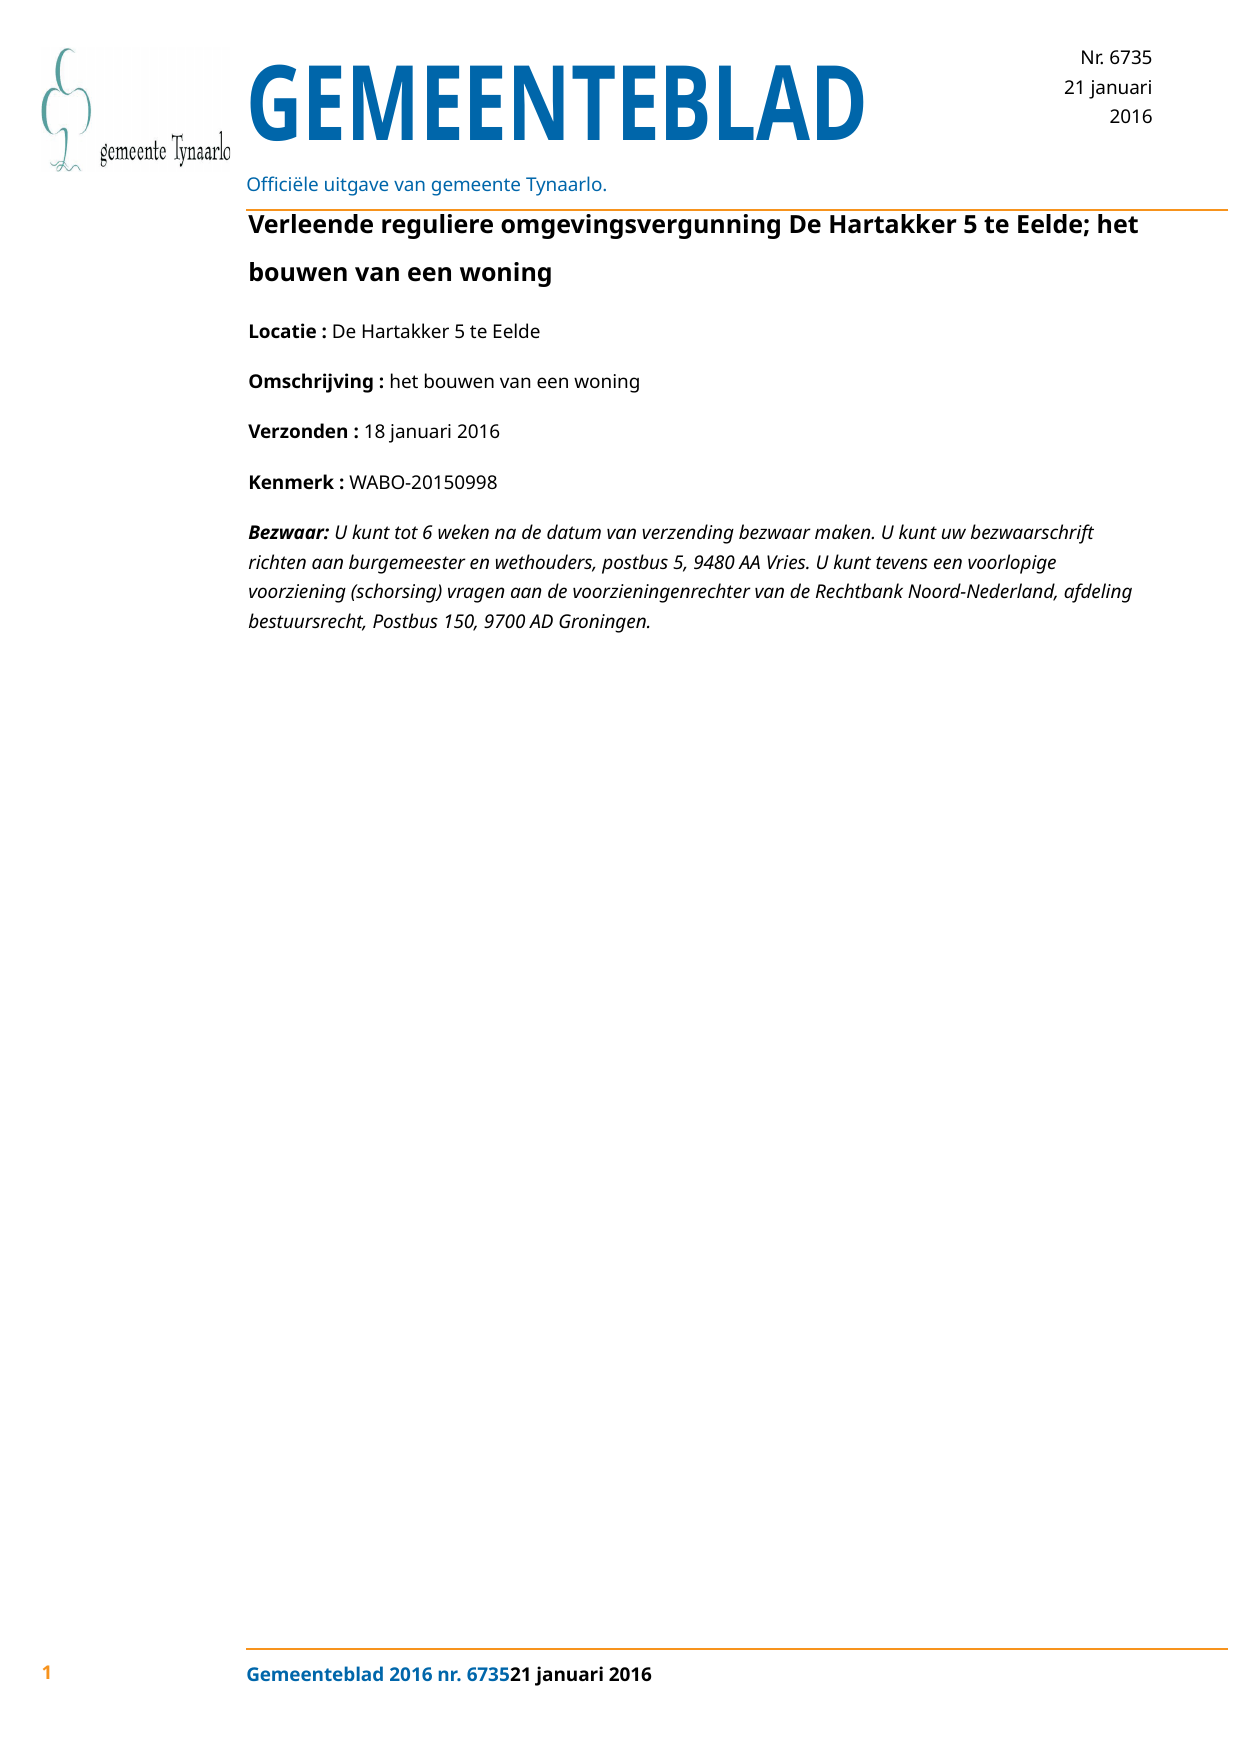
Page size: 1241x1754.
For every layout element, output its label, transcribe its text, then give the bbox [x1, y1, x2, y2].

text Verleende reguliere omgevingsvergunning De Hartakker 5 te Eelde; het bouwen van een woning [248, 211, 1152, 288]
picture [41, 47, 231, 172]
text Locatie : De Hartakker 5 te Eelde [248, 318, 1152, 344]
text Omschrijving : het bouwen van een woning [248, 368, 1152, 394]
text Bezwaar: U kunt tot 6 weken na de datum van verzending bezwaar maken. U kunt uw bezwaarschrift richten aan burgemeester en wethouders, postbus 5, 9480 AA Vries. U kunt tevens een voorlopige voorziening (schorsing) vragen aan de voorzieningenrechter van de Rechtbank Noord-Nederland, afdeling bestuursrecht, Postbus 150, 9700 AD Groningen. [248, 519, 1152, 634]
text Kenmerk : WABO-20150998 [248, 469, 1152, 495]
text Verzonden : 18 januari 2016 [248, 419, 1152, 444]
